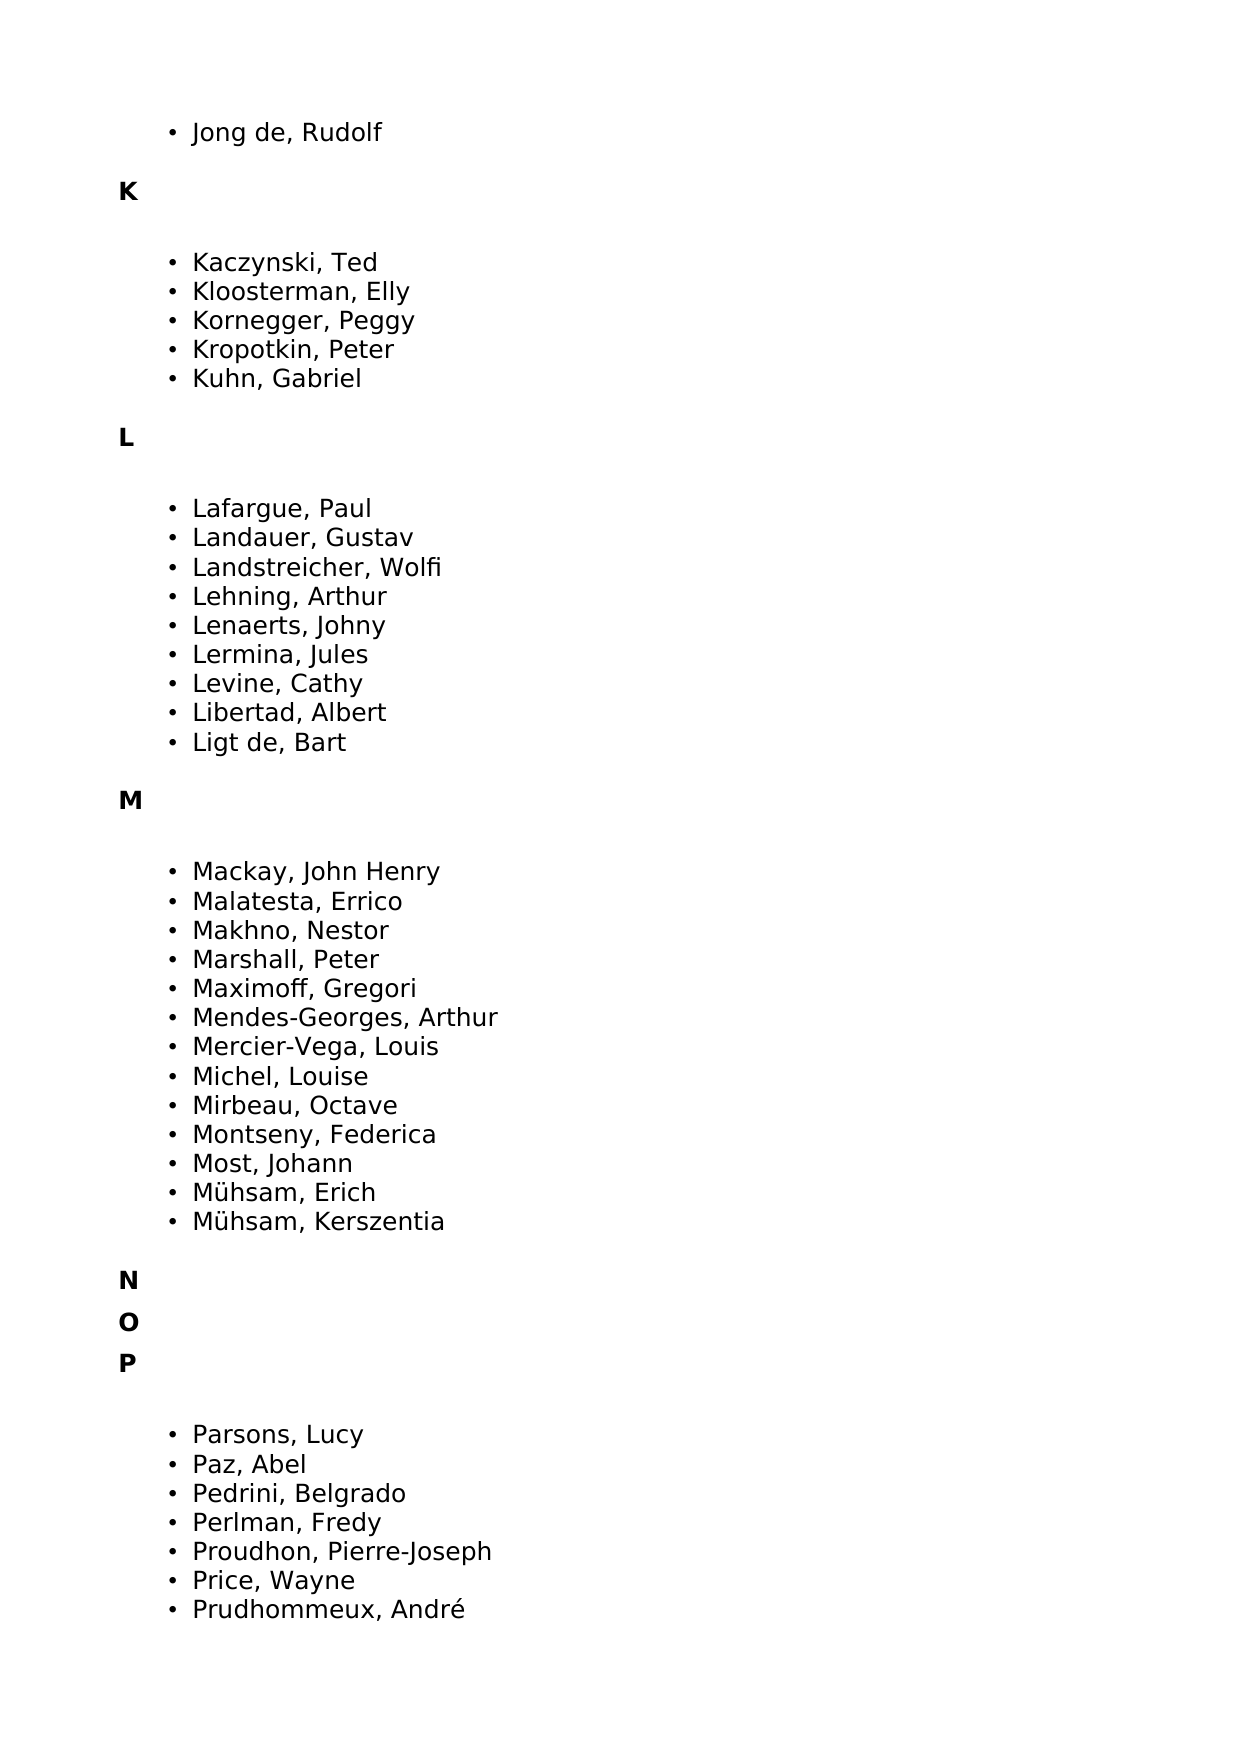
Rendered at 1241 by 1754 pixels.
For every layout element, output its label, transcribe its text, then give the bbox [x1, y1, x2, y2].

table_header Op groep of organisatie 2.Dh5 Agrupación de los Amigos de Durruti (Vrienden van Durruti) Alarm Anarchistische Groep Amsterdam Anarchistische Groep Nijmegen Autonomen Brabant Black Rose Anarchist Federation Coördinatie van Autonome Groepen in Spanje Conféderation Nacional de Trabajo CrimethInc. Dielo Trouda Doorbraak Federacion Anarquista Uruguaya Federação Anarquista do Rio de Janeiro Industrial Workers of the World Internationale Arbeidersassociatie Gilet Jaune de Commercy Le Monde Libertaire De Moker Onafhankelijk Verbond van Bedrijfsorganisaties Nederlands Syndicalistisch Vakverbond Het Onzichtbare Comité Olie op het vuur Prole.info Seattle Solidarity Network Solidarity Federation Sprout Anarchist Collective Vrije Bond Wildcat Workers Solidarity Movement Geen anarchisten, wel relevant Ahrend, Hannah Albert, Michael Bayık, Cemîl Benjamin, Walter Biehl, Janet Freeman, Jo Davis, Angela Debord, Guy Fanon, Frantz Foucault, Michel Fourier, Charles Freire, Paulo Gorter, Herman Groep van Internationale Communisten Hahnel, Robin Hardt, Michael Hooks, Bell Klein, Naomi Liebknecht, Karl Luxemburg, Rosa Negri, Antonio Netchajev, Sergej Öcalan, Adullah Orwell, George Owen, Robert Pannekoek, Anton Rühle, Otto Văn, Ngô Vaneigem, Raoul [620, 118, 1122, 1625]
table_header Op auteur A Adamic, Louis Alberola, Octavio Altena, Bert Amorós, Miguel Anoniem Archibald, Malcolm Armand, Emile Arshinov, Peter B Bakoenin, Michael Barclay, Harold Barsnley, Mark Berkman, Alexander Berneri, Camillo Berneri, Marie-Louise Bervoets, Jan Black, Bob Bookchin, Murray Bonanno, Alfredo Brinton, Maurice Burght van der, Fike C Cafiero, Carlo Carrasquer, Félix Carrasquer, Francisco Casseur, Jean Chomsky, Noam Chorus, Boudewijn Christie, Stuart Cleyre de, Voltairine Constandse, Anton Corrêa, Felipe Christiaan Cornelissen D Dam ten, Jeroen Debord, Guy Domela Nieuwenhuis, Ferdinand Dominic, Brian Duijn van, Roel E Eikeboom, Henk F Faure, Sébastien Fabbri, Luigi Ferrer, Francisco Flood, Andrew Flores Magón, Ricardo G Gelderloos, Peter Giele, Jacques Godwin, William Goldman, Emma Goldsmith, Maria Goodman, Paul Graeber, David Grave, Jean Guerin, Daniel H Hogan, Deirdre Holterman, Thom I IJzerman, Arthur J Pszisko Jacobs Jingyan, Bao Jong de, Albert Jong de, Rudolf K Kaczynski, Ted Kloosterman, Elly Kornegger, Peggy Kropotkin, Peter Kuhn, Gabriel L Lafargue, Paul Landauer, Gustav Landstreicher, Wolfi Lehning, Arthur Lenaerts, Johny Lermina, Jules Levine, Cathy Libertad, Albert Ligt de, Bart M Mackay, John Henry Malatesta, Errico Makhno, Nestor Marshall, Peter Maximoff, Gregori Mendes-Georges, Arthur Mercier-Vega, Louis Michel, Louise Mirbeau, Octave Montseny, Federica Most, Johann Mühsam, Erich Mühsam, Kerszentia N O P Parsons, Lucy Paz, Abel Pedrini, Belgrado Perlman, Fredy Proudhon, Pierre-Joseph Price, Wayne Prudhommeux, André Prudhommeux, Dori Q R Ramaer, Hans Ravachol (Koënigstein, François) Reclus, Élisée Rocker, Rudolf Rogue, J. Ryan, Tommy S Samshuijzen, Dhjana Santillán de, Diego Abad Schermerhorn, Nicolaas Spadoni, Patrice Souchy, Augustin Schapiro, Alexander Serge, Victor Shannon, Deric Stad, Kees Stepnjak, Sergej Stirner, Max Storm, Peter T Thoreau, Henry David Tolstoj, Leo Topolski, Anya Tucker, Benjamin U V Voline (Eichenbaum, Vsevolod) W Walter, Nicolas Ward, Colin Weaver, Adam Wichmann, Clara Wilde, Oscar Willemse, Hanneke Winter de, Dick Witkop, Milly Woodcock, George X Y Z Zerzan, John [118, 118, 620, 1625]
